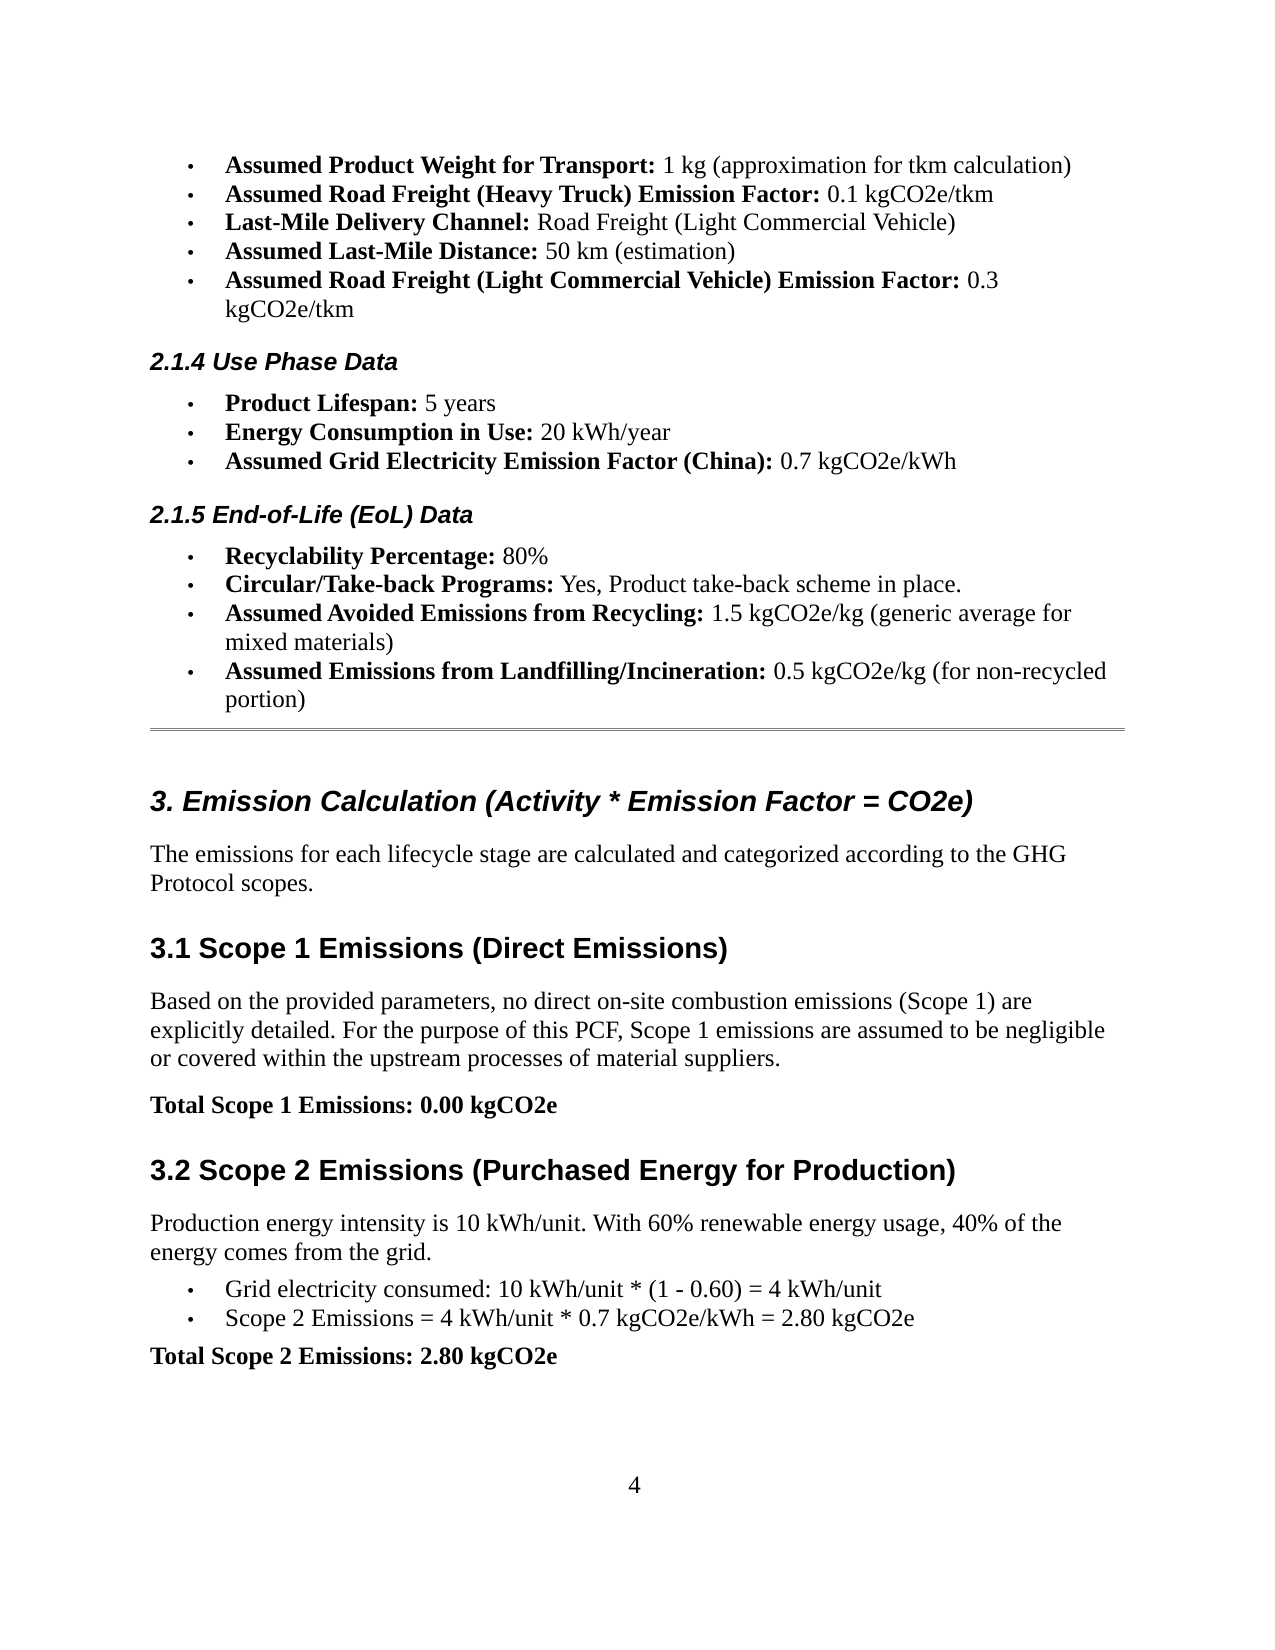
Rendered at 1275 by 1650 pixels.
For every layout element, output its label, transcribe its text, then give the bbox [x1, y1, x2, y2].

list Last-Mile Delivery Channel: Road Freight (Light Commercial Vehicle) [187, 207, 1125, 236]
subtitle 2.1.5 End-of-Life (EoL) Data [150, 500, 1125, 528]
list Product Lifespan: 5 years [187, 388, 1125, 417]
list Scope 2 Emissions = 4 kWh/unit * 0.7 kgCO2e/kWh = 2.80 kgCO2e [187, 1303, 1125, 1332]
list Assumed Emissions from Landfilling/Incineration: 0.5 kgCO2e/kg (for non-recycled portion) [187, 656, 1125, 713]
subtitle 2.1.4 Use Phase Data [150, 347, 1125, 376]
list Energy Consumption in Use: 20 kWh/year [187, 417, 1125, 446]
subtitle 3. Emission Calculation (Activity * Emission Factor = CO2e) [150, 784, 1125, 818]
text Based on the provided parameters, no direct on-site combustion emissions (Scope 1) are explicitly detailed. For the purpose of this PCF, Scope 1 emissions are assumed to be negligible or covered within the upstream processes of material suppliers. [150, 986, 1125, 1072]
text Total Scope 1 Emissions: 0.00 kgCO2e [150, 1090, 1125, 1119]
subtitle 3.2 Scope 2 Emissions (Purchased Energy for Production) [150, 1153, 1125, 1186]
list Assumed Road Freight (Light Commercial Vehicle) Emission Factor: 0.3 kgCO2e/tkm [187, 265, 1125, 322]
subtitle 3.1 Scope 1 Emissions (Direct Emissions) [150, 931, 1125, 964]
list Assumed Last-Mile Distance: 50 km (estimation) [187, 236, 1125, 265]
list Grid electricity consumed: 10 kWh/unit * (1 - 0.60) = 4 kWh/unit [187, 1274, 1125, 1303]
list Recyclability Percentage: 80% [187, 541, 1125, 569]
list Circular/Take-back Programs: Yes, Product take-back scheme in place. [187, 569, 1125, 598]
text Total Scope 2 Emissions: 2.80 kgCO2e [150, 1341, 1125, 1369]
text Production energy intensity is 10 kWh/unit. With 60% renewable energy usage, 40% of the energy comes from the grid. [150, 1208, 1125, 1265]
list Assumed Road Freight (Heavy Truck) Emission Factor: 0.1 kgCO2e/tkm [187, 179, 1125, 207]
list Assumed Grid Electricity Emission Factor (China): 0.7 kgCO2e/kWh [187, 446, 1125, 475]
list Assumed Product Weight for Transport: 1 kg (approximation for tkm calculation) [187, 150, 1125, 179]
list Assumed Avoided Emissions from Recycling: 1.5 kgCO2e/kg (generic average for mixed materials) [187, 598, 1125, 656]
text The emissions for each lifecycle stage are calculated and categorized according to the GHG Protocol scopes. [150, 839, 1125, 897]
